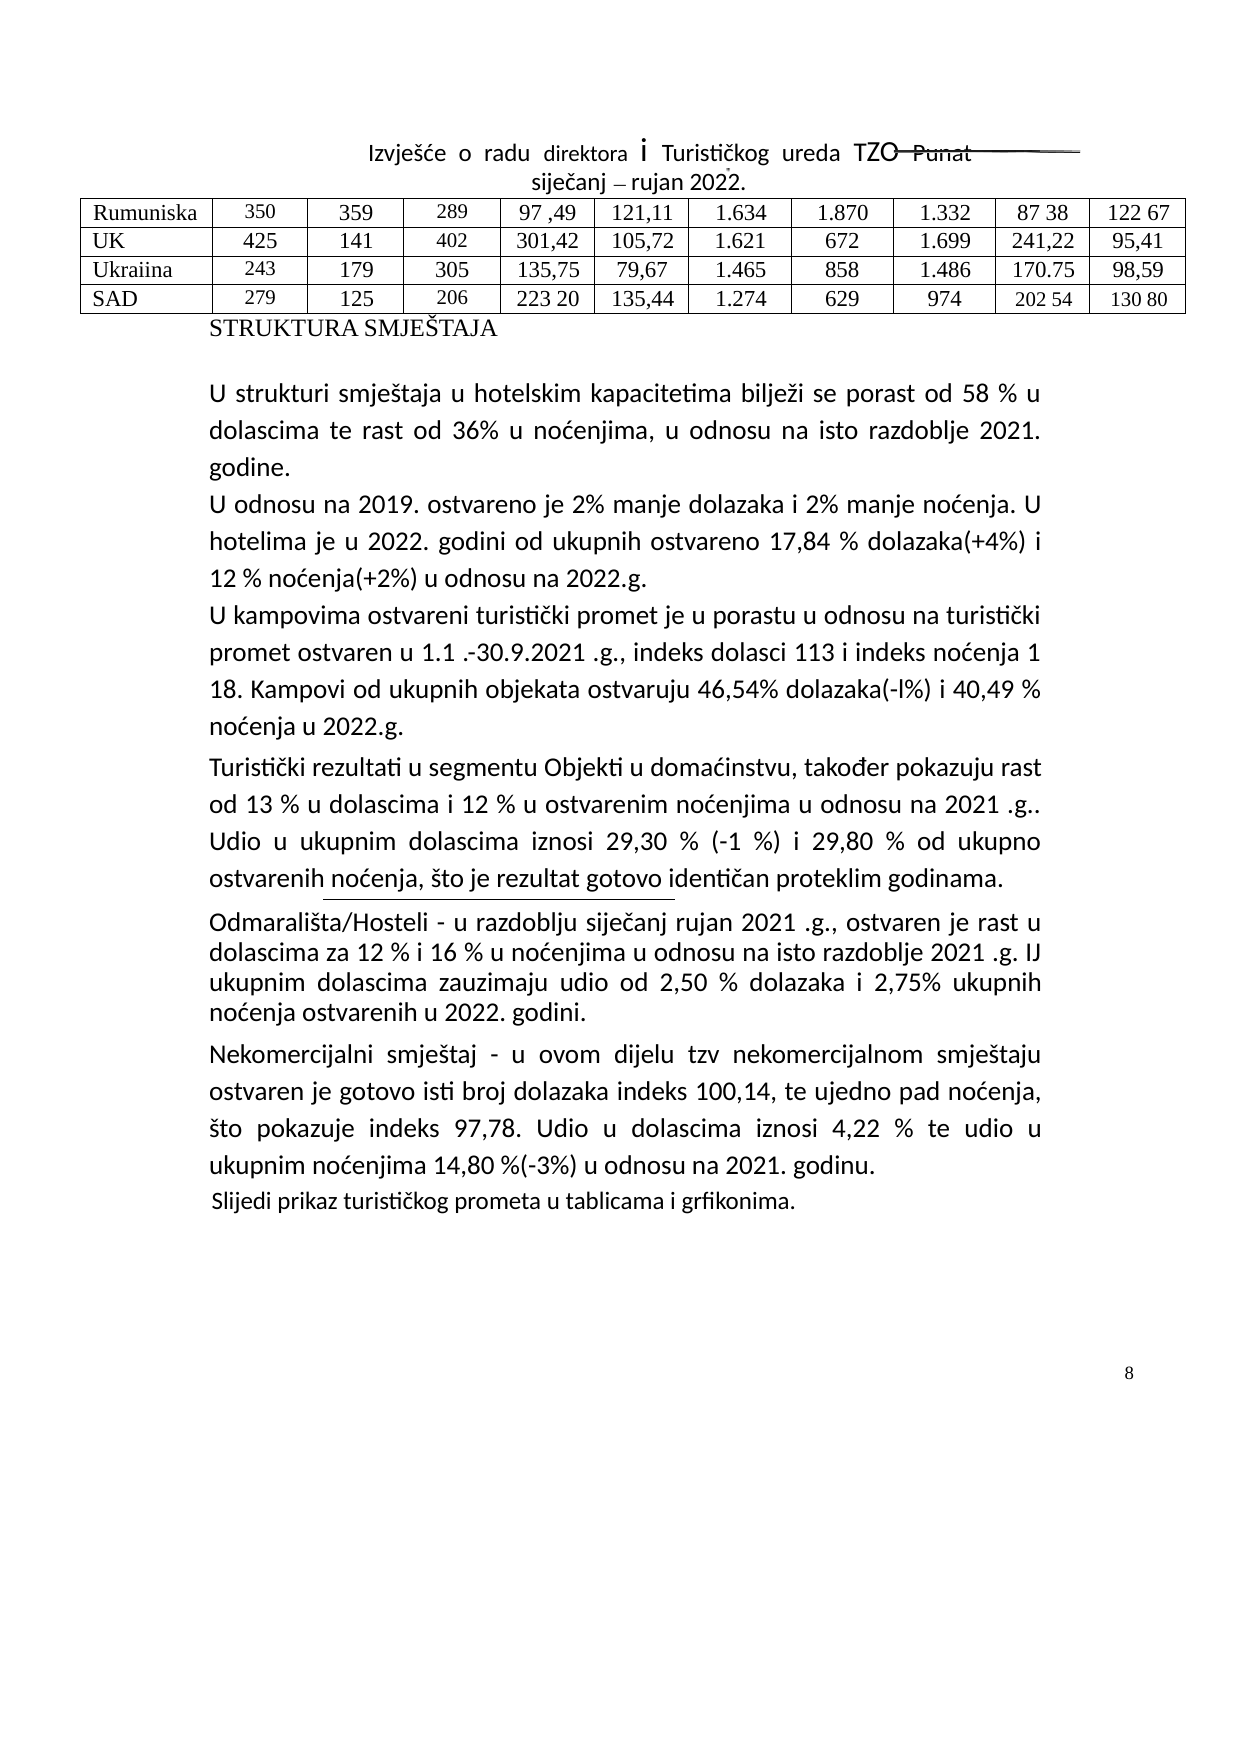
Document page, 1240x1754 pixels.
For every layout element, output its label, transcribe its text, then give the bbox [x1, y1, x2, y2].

table_cell 141 [308, 228, 403, 256]
table_cell 241,22 [996, 228, 1089, 256]
table_cell SAD [81, 285, 212, 313]
table_cell 1.465 [689, 257, 791, 284]
table_cell 1.274 [689, 285, 791, 313]
table_cell 350 [213, 199, 307, 227]
table_cell 402 [404, 228, 500, 256]
table_cell 301,42 [501, 228, 594, 256]
table_cell 202 54 [996, 285, 1089, 313]
table_cell 125 [308, 285, 403, 313]
table_cell 105,72 [595, 228, 688, 256]
table_cell 858 [792, 257, 893, 284]
table_cell 279 [213, 285, 307, 313]
table_cell 1.870 [792, 199, 893, 227]
text U odnosu na 2019. ostvareno je 2% manje dolazaka i 2% manje noćenja. U hotelima je u 2022. godini od ukupnih ostvareno 17,84 % dolazaka(+4%) i 12 % noćenja(+2%) u odnosu na 2022.g. [209, 487, 1043, 594]
table_cell 974 [894, 285, 995, 313]
table_cell 206 [404, 285, 500, 313]
table_cell 135,75 [501, 257, 594, 284]
table_cell 1.486 [894, 257, 995, 284]
table_cell 97 ,49 [501, 199, 594, 227]
text Turistički rezultati u segmentu Objekti u domaćinstvu, također pokazuju rast od 13 % u dolascima i 12 % u ostvarenim noćenjima u odnosu na 2021 .g.. Udio u ukupnim dolascima iznosi 29,30 % (-1 %) i 29,80 % od ukupno ostvarenih noćenja, što je rezultat gotovo identičan proteklim godinama. [209, 750, 1043, 894]
table_cell UK [81, 228, 212, 256]
table_cell 243 [213, 257, 307, 284]
text U kampovima ostvareni turistički promet je u porastu u odnosu na turistički promet ostvaren u 1.1 .-30.9.2021 .g., indeks dolasci 113 i indeks noćenja 1 18. Kampovi od ukupnih objekata ostvaruju 46,54% dolazaka(-l%) i 40,49 % noćenja u 2022.g. [209, 598, 1043, 742]
table_cell 79,67 [595, 257, 688, 284]
table_cell 425 [213, 228, 307, 256]
table_cell 130 80 [1090, 285, 1185, 313]
table_cell 87 38 [996, 199, 1089, 227]
table_cell 170.75 [996, 257, 1089, 284]
table_cell 122 67 [1090, 199, 1185, 227]
table_cell 95,41 [1090, 228, 1185, 256]
table_cell 1.699 [894, 228, 995, 256]
text Nekomercijalni smještaj - u ovom dijelu tzv nekomercijalnom smještaju ostvaren je gotovo isti broj dolazaka indeks 100,14, te ujedno pad noćenja, što pokazuje indeks 97,78. Udio u dolascima iznosi 4,22 % te udio u ukupnim noćenjima 14,80 %(-3%) u odnosu na 2021. godinu. [209, 1037, 1043, 1181]
text Slijedi prikaz turističkog prometa u tablicama i grfikonima. [211, 1185, 1088, 1216]
table_cell 135,44 [595, 285, 688, 313]
table_cell 179 [308, 257, 403, 284]
table_cell 289 [404, 199, 500, 227]
text Odmarališta/Hosteli - u razdoblju siječanj rujan 2021 .g., ostvaren je rast u dolascima za 12 % i 16 % u noćenjima u odnosu na isto razdoblje 2021 .g. IJ ukupnim dolascima zauzimaju udio od 2,50 % dolazaka i 2,75% ukupnih noćenja ostvarenih u 2022. godini. [209, 907, 1043, 1028]
table_cell 121,11 [595, 199, 688, 227]
table_cell 672 [792, 228, 893, 256]
table_cell 98,59 [1090, 257, 1185, 284]
table_cell 305 [404, 257, 500, 284]
table_cell 223 20 [501, 285, 594, 313]
table_cell Rumuniska [81, 199, 212, 227]
table_cell 629 [792, 285, 893, 313]
table_cell 1.621 [689, 228, 791, 256]
table_cell 359 [308, 199, 403, 227]
text STRUKTURA SMJEŠTAJA [209, 314, 1088, 342]
table_cell 1.332 [894, 199, 995, 227]
table_cell 1.634 [689, 199, 791, 227]
table_cell Ukraiina [81, 257, 212, 284]
text U strukturi smještaja u hotelskim kapacitetima bilježi se porast od 58 % u dolascima te rast od 36% u noćenjima, u odnosu na isto razdoblje 2021. godine. [209, 376, 1043, 483]
